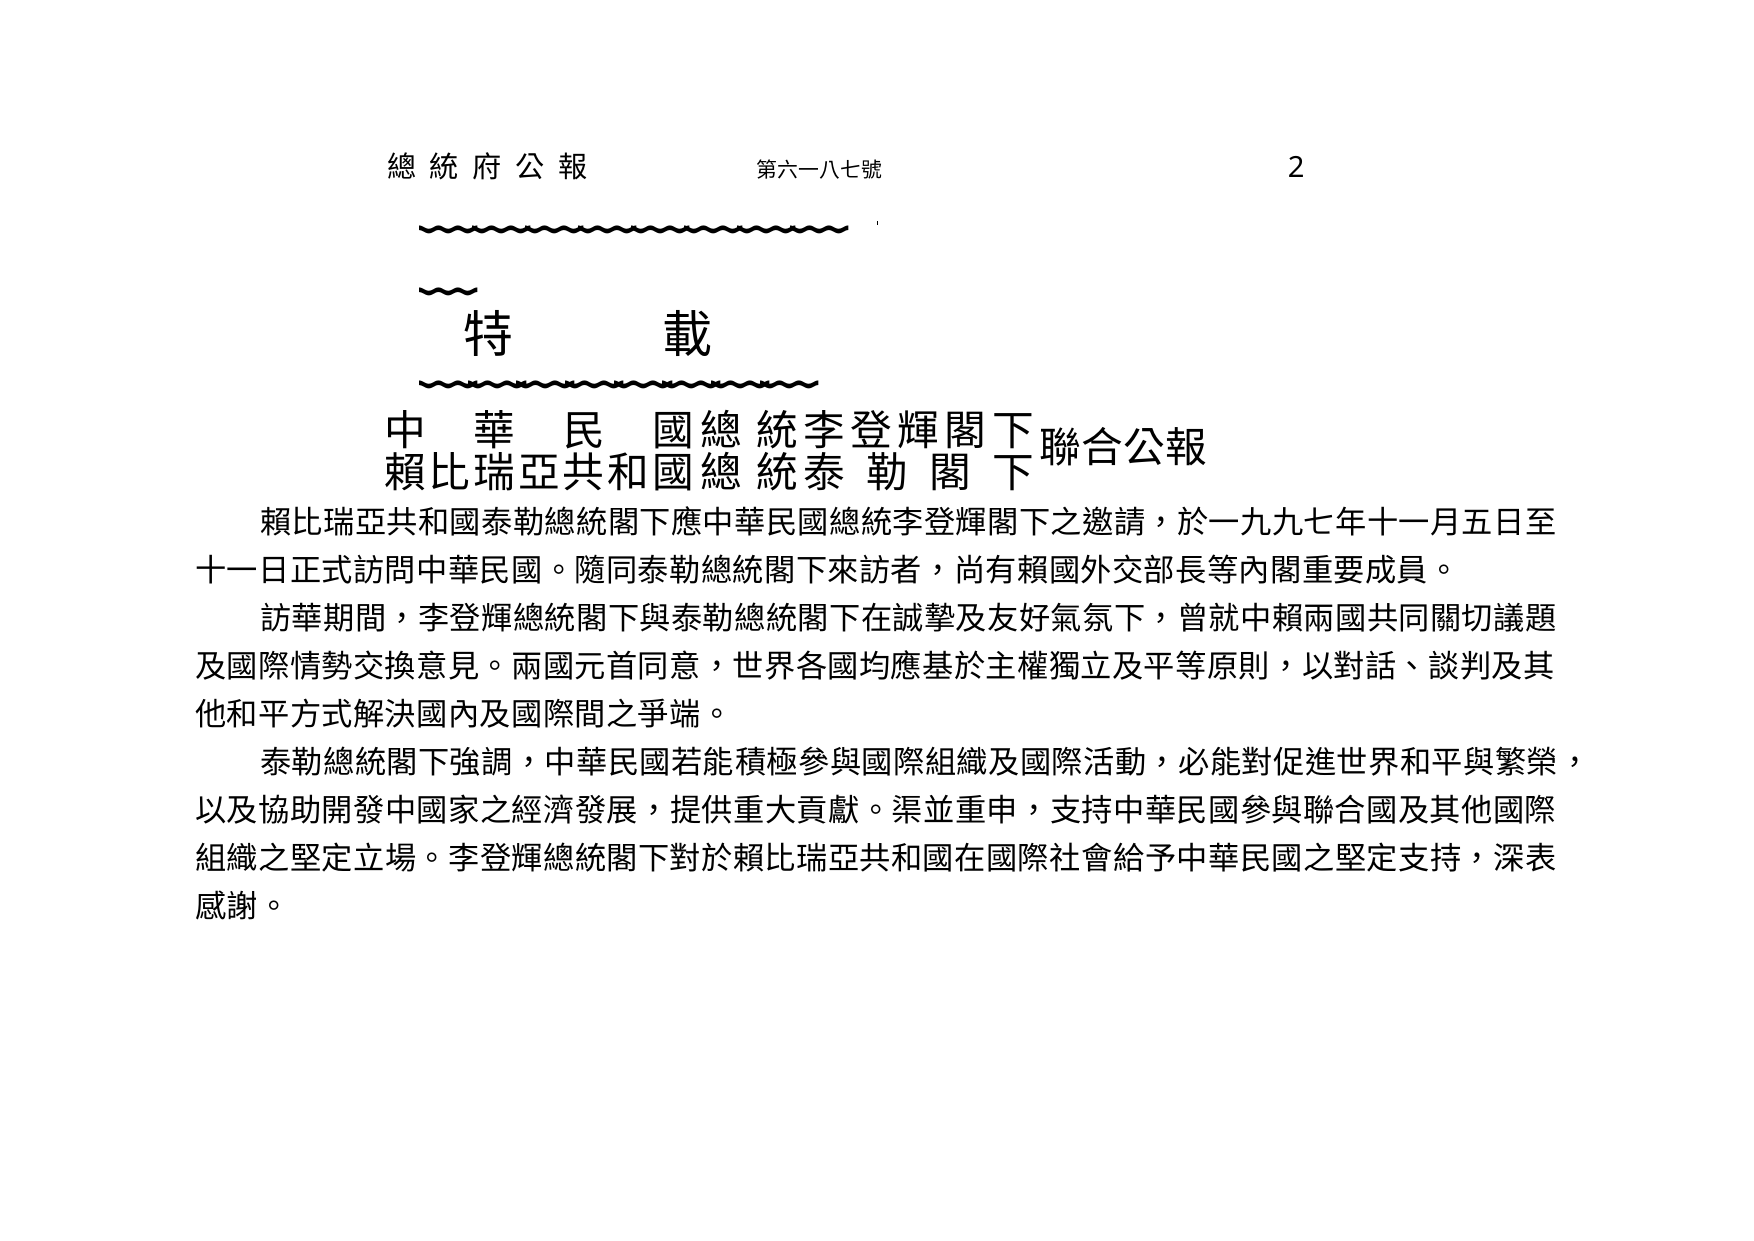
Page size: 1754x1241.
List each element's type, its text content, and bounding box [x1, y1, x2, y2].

table_cell [192, 367, 416, 398]
table_header [192, 224, 416, 295]
table_cell 賴比瑞亞共和國 [298, 454, 697, 495]
table_cell 泰勒閣下 [800, 454, 1037, 495]
text 訪華期間，李登輝總統閣下與泰勒總統閣下在誠摯及友好氣氛下，曾就中賴兩國共同關切議題及國際情勢交換意見。兩國元首同意，世界各國均應基於主權獨立及平等原則，以對話、談判及其他和平方式解決國內及國際間之爭端。 [195, 591, 1559, 735]
table_header ﹏﹏﹏﹏﹏﹏﹏﹏﹏ [416, 224, 852, 295]
text 泰勒總統閣下強調，中華民國若能積極參與國際組織及國際活動，必能對促進世界和平與繁榮，以及協助開發中國家之經濟發展，提供重大貢獻。渠並重申，支持中華民國參與聯合國及其他國際組織之堅定立場。李登輝總統閣下對於賴比瑞亞共和國在國際社會給予中華民國之堅定支持，深表感謝。 [195, 735, 1559, 927]
text 賴比瑞亞共和國泰勒總統閣下應中華民國總統李登輝閣下之邀請，於一九九七年十一月五日至十一日正式訪問中華民國。隨同泰勒總統閣下來訪者，尚有賴國外交部長等內閣重要成員。 [195, 495, 1559, 591]
table_header 李登輝閣下 [800, 412, 1037, 454]
table_header 總統 [697, 412, 800, 454]
table_cell ﹏﹏﹏﹏﹏﹏﹏﹏﹏ [416, 367, 852, 398]
table_cell 總統 [697, 454, 800, 495]
table_cell [192, 295, 416, 367]
table_header 聯合公報 [1037, 412, 1214, 495]
table_header 中華民國 [298, 412, 697, 454]
table_cell 特載 [416, 295, 852, 367]
